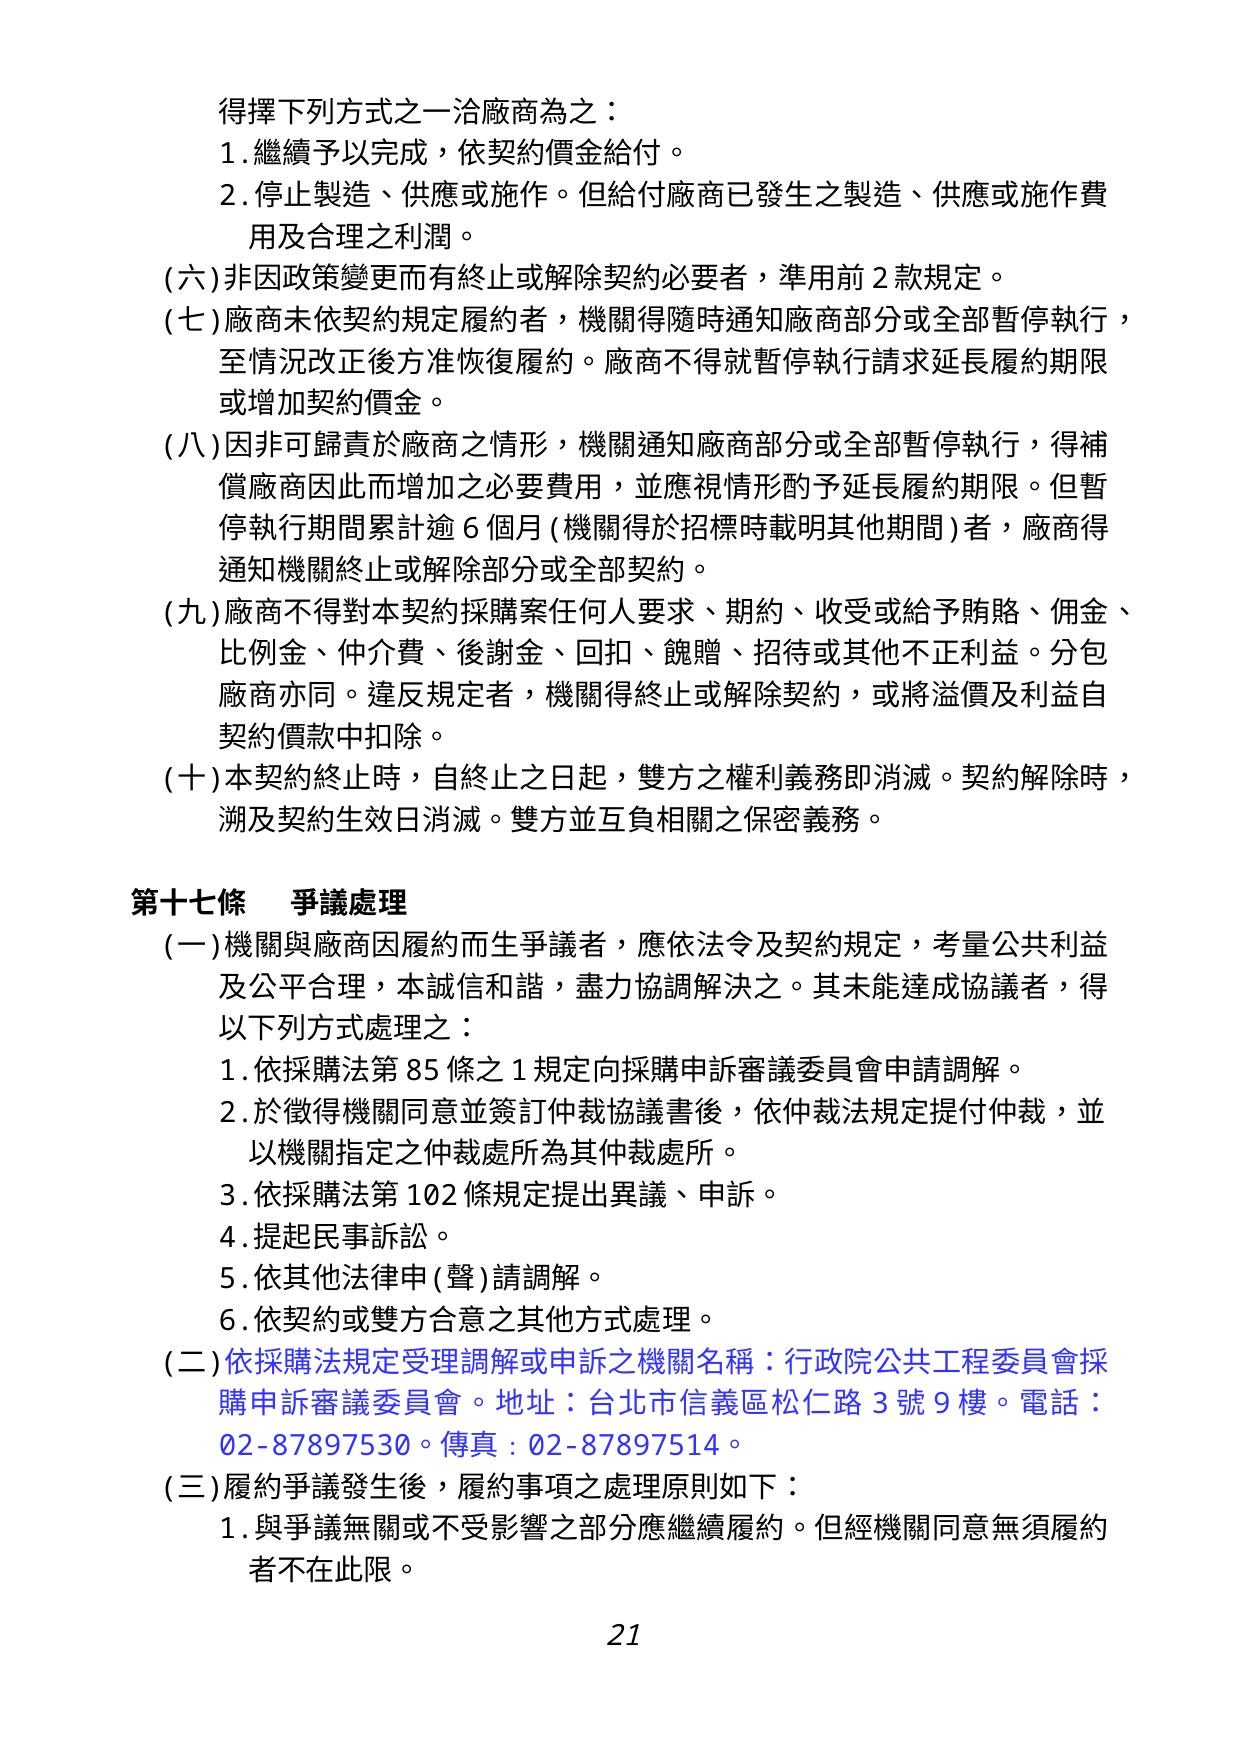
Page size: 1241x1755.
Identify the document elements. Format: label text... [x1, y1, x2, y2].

text 4.提起民事訴訟。 [218, 1214, 1108, 1255]
text (六)非因政策變更而有終止或解除契約必要者，準用前2款規定。 [159, 255, 1110, 297]
text 1.與爭議無關或不受影響之部分應繼續履約。但經機關同意無須履約者不在此限。 [218, 1505, 1110, 1589]
text 2.停止製造、供應或施作。但給付廠商已發生之製造、供應或施作費用及合理之利潤。 [218, 172, 1110, 255]
text 6.依契約或雙方合意之其他方式處理。 [218, 1297, 1108, 1339]
text (七)廠商未依契約規定履約者，機關得隨時通知廠商部分或全部暫停執行，至情況改正後方准恢復履約。廠商不得就暫停執行請求延長履約期限或增加契約價金。 [159, 297, 1110, 422]
text (十)本契約終止時，自終止之日起，雙方之權利義務即消滅。契約解除時，溯及契約生效日消滅。雙方並互負相關之保密義務。 [159, 755, 1110, 839]
text 5.依其他法律申(聲)請調解。 [218, 1255, 1108, 1297]
text (二)依採購法規定受理調解或申訴之機關名稱：行政院公共工程委員會採購申訴審議委員會。地址：台北市信義區松仁路3號9樓。電話：02-87897530。傳真﹕02-87897514。 [159, 1339, 1110, 1464]
text 第十七條 爭議處理 [130, 880, 1110, 922]
text (三)履約爭議發生後，履約事項之處理原則如下： [159, 1464, 1110, 1505]
text 得擇下列方式之一洽廠商為之： [159, 89, 1110, 130]
text 3.依採購法第102條規定提出異議、申訴。 [218, 1172, 1108, 1214]
text (一)機關與廠商因履約而生爭議者，應依法令及契約規定，考量公共利益及公平合理，本誠信和諧，盡力協調解決之。其未能達成協議者，得以下列方式處理之： [159, 922, 1110, 1047]
text 1.繼續予以完成，依契約價金給付。 [218, 130, 1110, 172]
text (九)廠商不得對本契約採購案任何人要求、期約、收受或給予賄賂、佣金、比例金、仲介費、後謝金、回扣、餽贈、招待或其他不正利益。分包廠商亦同。違反規定者，機關得終止或解除契約，或將溢價及利益自契約價款中扣除。 [159, 589, 1110, 755]
text 1.依採購法第85條之1規定向採購申訴審議委員會申請調解。 [218, 1047, 1108, 1089]
text 2.於徵得機關同意並簽訂仲裁協議書後，依仲裁法規定提付仲裁，並以機關指定之仲裁處所為其仲裁處所。 [218, 1089, 1108, 1172]
text (八)因非可歸責於廠商之情形，機關通知廠商部分或全部暫停執行，得補償廠商因此而增加之必要費用，並應視情形酌予延長履約期限。但暫停執行期間累計逾6個月(機關得於招標時載明其他期間)者，廠商得通知機關終止或解除部分或全部契約。 [159, 422, 1110, 589]
